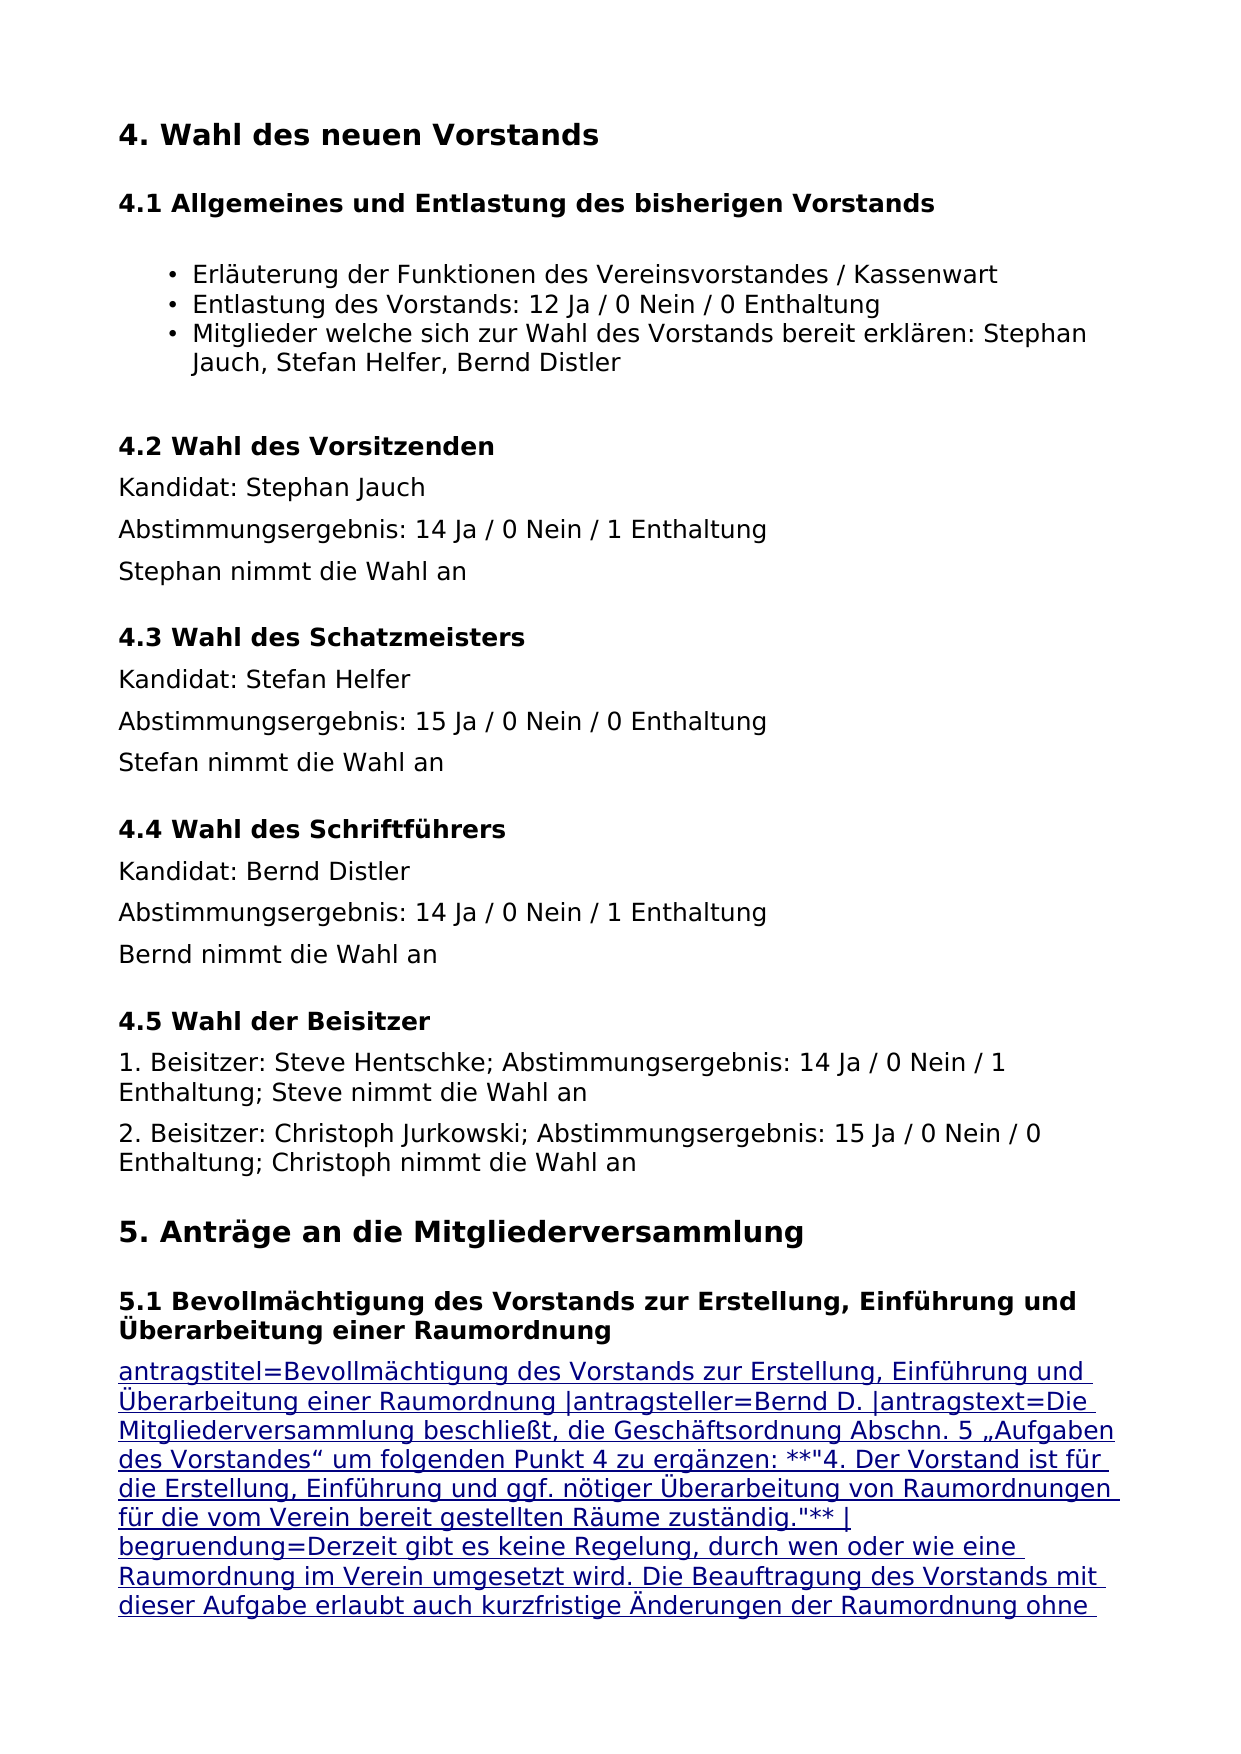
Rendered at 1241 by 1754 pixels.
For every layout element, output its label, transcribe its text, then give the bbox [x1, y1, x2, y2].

text 2. Beisitzer: Christoph Jurkowski; Abstimmungsergebnis: 15 Ja / 0 Nein / 0 Enthaltung; Christoph nimmt die Wahl an [118, 1119, 1122, 1178]
subtitle 4.2 Wahl des Vorsitzenden [118, 432, 1122, 461]
list Entlastung des Vorstands: 12 Ja / 0 Nein / 0 Enthaltung [177, 290, 1122, 319]
text Stephan nimmt die Wahl an [118, 557, 1122, 586]
text antragstitel=Bevollmächtigung des Vorstands zur Erstellung, Einführung und Überarbeitung einer Raumordnung |antragsteller=Bernd D. |antragstext=Die Mitgliederversammlung beschließt, die Geschäftsordnung Abschn. 5 „Aufgaben des Vorstandes“ um folgenden Punkt 4 zu ergänzen: **"4. Der Vorstand ist für die Erstellung, Einführung und ggf. nötiger Überarbeitung von Raumordnungen für die vom Verein bereit gestellten Räume zuständig."** |begruendung=Derzeit gibt es keine Regelung, durch wen oder wie eine Raumordnung im Verein umgesetzt wird. Die Beauftragung des Vorstands mit dieser Aufgabe erlaubt auch kurzfristige Änderungen der Raumordnung ohne [118, 1357, 1122, 1620]
list Erläuterung der Funktionen des Vereinsvorstandes / Kassenwart [177, 261, 1122, 290]
text Abstimmungsergebnis: 14 Ja / 0 Nein / 1 Enthaltung [118, 515, 1122, 544]
subtitle 4.4 Wahl des Schriftführers [118, 815, 1122, 844]
text Stefan nimmt die Wahl an [118, 748, 1122, 778]
text Kandidat: Stephan Jauch [118, 473, 1122, 503]
text Kandidat: Stefan Helfer [118, 665, 1122, 694]
text 1. Beisitzer: Steve Hentschke; Abstimmungsergebnis: 14 Ja / 0 Nein / 1 Enthaltung; Steve nimmt die Wahl an [118, 1048, 1122, 1107]
subtitle 4.3 Wahl des Schatzmeisters [118, 623, 1122, 653]
text Abstimmungsergebnis: 15 Ja / 0 Nein / 0 Enthaltung [118, 707, 1122, 736]
subtitle 4.1 Allgemeines und Entlastung des bisherigen Vorstands [118, 189, 1122, 219]
text Bernd nimmt die Wahl an [118, 940, 1122, 969]
subtitle 4. Wahl des neuen Vorstands [118, 118, 1122, 152]
subtitle 5.1 Bevollmächtigung des Vorstands zur Erstellung, Einführung und Überarbeitung einer Raumordnung [118, 1287, 1122, 1345]
text Kandidat: Bernd Distler [118, 857, 1122, 886]
subtitle 5. Anträge an die Mitgliederversammlung [118, 1215, 1122, 1249]
subtitle 4.5 Wahl der Beisitzer [118, 1007, 1122, 1036]
list Mitglieder welche sich zur Wahl des Vorstands bereit erklären: Stephan Jauch, Stefan Helfer, Bernd Distler [177, 319, 1122, 377]
text Abstimmungsergebnis: 14 Ja / 0 Nein / 1 Enthaltung [118, 898, 1122, 928]
